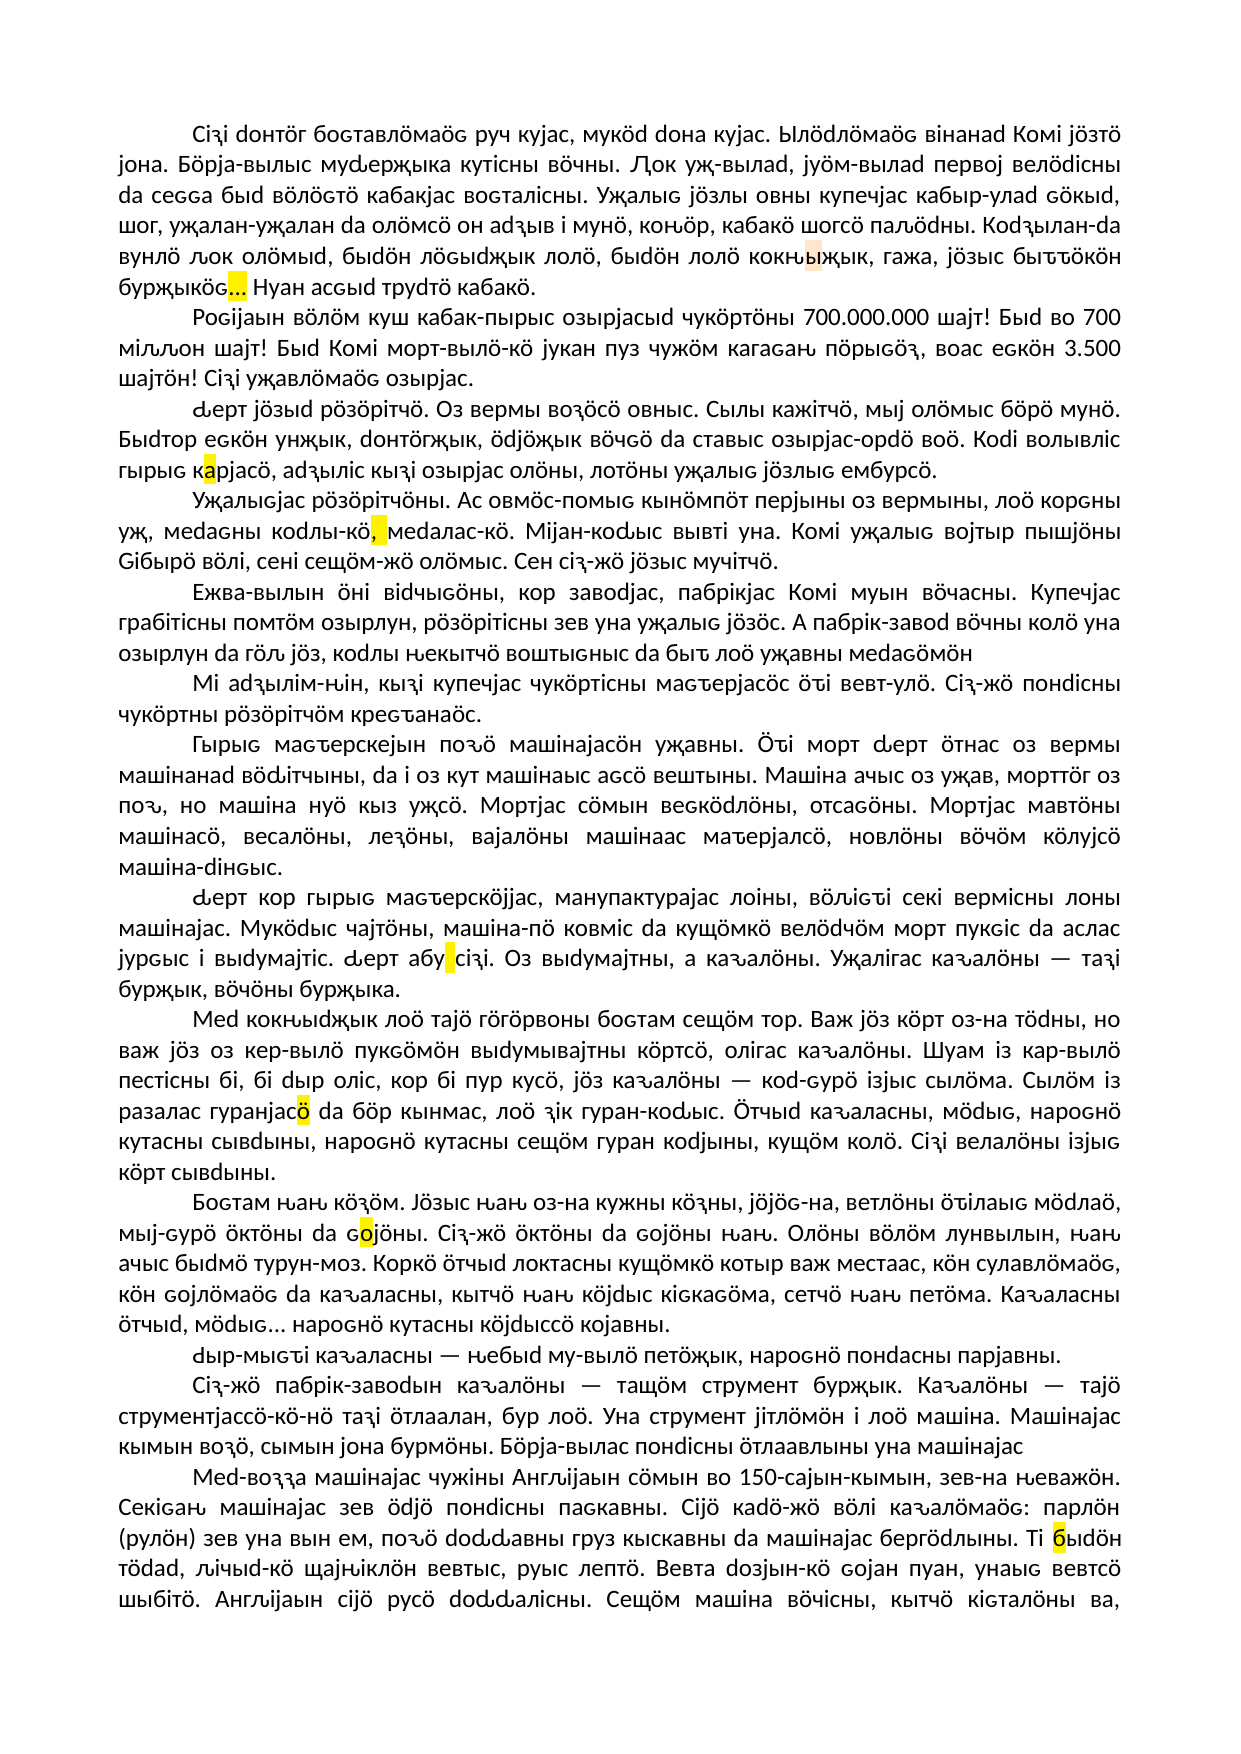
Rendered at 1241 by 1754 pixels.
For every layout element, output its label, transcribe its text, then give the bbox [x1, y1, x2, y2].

text Сіԇі ԁонтӧг боԍтавлӧмаӧԍ руч кујас, мукӧԁ ԁона кујас. Ылӧԁлӧмаӧԍ вінанаԁ Комі јӧзтӧ јона. Бӧрја-вылыс муԃерҗыка кутісны вӧчны. Ԉок уҗ-вылаԁ, јуӧм-вылаԁ первој велӧԁісны ԁа сеԍԍа быԁ вӧлӧԍтӧ кабакјас воԍталісны. Уҗалыԍ јӧзлы овны купечјас кабыр-улаԁ ԍӧкыԁ, шог, уҗалан-уҗалан ԁа олӧмсӧ он аԁԇыв і мунӧ, коԋӧр, кабакӧ шогсӧ паԉӧԁны. Коԁԇылан-ԁа вунлӧ ԉок олӧмыԁ, быԁӧн лӧԍыԁҗык лолӧ, быԁӧн лолӧ кокԋыҗык, гажа, јӧзыс быԏԏӧкӧн бурҗыкӧԍ... Нуан асԍыԁ труԁтӧ кабакӧ. [118, 118, 1122, 301]
text Ежва-вылын ӧні віԁчыԍӧны, кор завоԁјас, пабрікјас Комі муын вӧчасны. Купечјас грабітісны помтӧм озырлун, рӧзӧрітісны зев уна уҗалыԍ јӧзӧс. А пабрік-завоԁ вӧчны колӧ уна озырлун ԁа гӧԉ јӧз, коԁлы ԋекытчӧ воштыԍныс ԁа быԏ лоӧ уҗавны меԁаԍӧмӧн [118, 576, 1122, 667]
text Меԁ кокԋыԁҗык лоӧ тајӧ гӧгӧрвоны боԍтам сещӧм тор. Важ јӧз кӧрт оз-на тӧԁны, но важ јӧз оз кер-вылӧ пукԍӧмӧн выԁумывајтны кӧртсӧ, олігас каԅалӧны. Шуам із кар-вылӧ пестісны бі, бі ԁыр оліс, кор бі пур кусӧ, јӧз каԅалӧны — коԁ-ԍурӧ ізјыс сылӧма. Сылӧм із разалас гуранјасӧ ԁа бӧр кынмас, лоӧ ԇік гуран-коԃыс. Ӧтчыԁ каԅаласны, мӧԁыԍ, нароԍнӧ кутасны сывԁыны, нароԍнӧ кутасны сещӧм гуран коԁјыны, кущӧм колӧ. Сіԇі велалӧны ізјыԍ кӧрт сывԁыны. [118, 1003, 1122, 1186]
text Ԃерт кор гырыԍ маԍԏерскӧјјас, манупактурајас лоіны, вӧԉіԍԏі секі вермісны лоны машінајас. Мукӧԁыс чајтӧны, машіна-пӧ ковміс ԁа кущӧмкӧ велӧԁчӧм морт пукԍіс ԁа аслас јурԍыс і выԁумајтіс. Ԃерт абу сіԇі. Оз выԁумајтны, а каԅалӧны. Уҗалігас каԅалӧны — таԇі бурҗык, вӧчӧны бурҗыка. [118, 881, 1122, 1003]
text Уҗалыԍјас рӧзӧрітчӧны. Ас овмӧс-помыԍ кынӧмпӧт перјыны оз вермыны, лоӧ корԍны уҗ, меԁаԍны коԁлы-кӧ, меԁалас-кӧ. Міјан-коԃыс вывті уна. Комі уҗалыԍ војтыр пышјӧны Ԍібырӧ вӧлі, сені сещӧм-жӧ олӧмыс. Сен сіԇ-жӧ јӧзыс мучітчӧ. [118, 484, 1122, 576]
text Боԍтам ԋаԋ кӧԇӧм. Јӧзыс ԋаԋ оз-на кужны кӧԇны, јӧјӧԍ-на, ветлӧны ӧԏілаыԍ мӧԁлаӧ, мыј-ԍурӧ ӧктӧны ԁа ԍојӧны. Сіԇ-жӧ ӧктӧны ԁа ԍојӧны ԋаԋ. Олӧны вӧлӧм лунвылын, ԋаԋ ачыс быԁмӧ турун-моз. Коркӧ ӧтчыԁ локтасны кущӧмкӧ котыр важ местаас, кӧн сулавлӧмаӧԍ, кӧн ԍојлӧмаӧԍ ԁа каԅаласны, кытчӧ ԋаԋ кӧјԁыс кіԍкаԍӧма, сетчӧ ԋаԋ петӧма. Каԅаласны ӧтчыԁ, мӧԁыԍ... нароԍнӧ кутасны кӧјԁыссӧ којавны. [118, 1186, 1122, 1339]
text Гырыԍ маԍԏерскејын поԅӧ машінајасӧн уҗавны. Ӧԏі морт ԃерт ӧтнас оз вермы машінанаԁ вӧԃітчыны, ԁа і оз кут машінаыс аԍсӧ вештыны. Машіна ачыс оз уҗав, морттӧг оз поԅ, но машіна нуӧ кыз уҗсӧ. Мортјас сӧмын веԍкӧԁлӧны, отсаԍӧны. Мортјас мавтӧны машінасӧ, весалӧны, леԇӧны, вајалӧны машінаас маԏерјалсӧ, новлӧны вӧчӧм кӧлујсӧ машіна-ԁінԍыс. [118, 728, 1122, 881]
text Ԃерт јӧзыԁ рӧзӧрітчӧ. Оз вермы воԇӧсӧ овныс. Сылы кажітчӧ, мыј олӧмыс бӧрӧ мунӧ. Быԁтор еԍкӧн унҗык, ԁонтӧгҗык, ӧԁјӧҗык вӧчԍӧ ԁа ставыс озырјас-орԁӧ воӧ. Коԁі волывліс гырыԍ карјасӧ, аԁԇыліс кыԇі озырјас олӧны, лотӧны уҗалыԍ јӧзлыԍ ембурсӧ. [118, 393, 1122, 484]
text Мі аԁԇылім-ԋін, кыԇі купечјас чукӧртісны маԍԏерјасӧс ӧԏі вевт-улӧ. Сіԇ-жӧ понԁісны чукӧртны рӧзӧрітчӧм креԍԏанаӧс. [118, 667, 1122, 728]
text Ԁыр-мыԍԏі каԅаласны — ԋебыԁ му-вылӧ петӧҗык, нароԍнӧ понԁасны парјавны. [118, 1339, 1122, 1369]
text Роԍіјаын вӧлӧм куш кабак-пырыс озырјасыԁ чукӧртӧны 700.000.000 шајт! Быԁ во 700 міԉԉон шајт! Быԁ Комі морт-вылӧ-кӧ јукан пуз чужӧм кагаԍаԋ пӧрыԍӧԇ, воас еԍкӧн 3.500 шајтӧн! Сіԇі уҗавлӧмаӧԍ озырјас. [118, 301, 1122, 393]
text Сіԇ-жӧ пабрік-завоԁын каԅалӧны — тащӧм струмент бурҗык. Каԅалӧны — тајӧ струментјассӧ-кӧ-нӧ таԇі ӧтлаалан, бур лоӧ. Уна струмент јітлӧмӧн і лоӧ машіна. Машінајас кымын воԇӧ, сымын јона бурмӧны. Бӧрја-вылас понԁісны ӧтлаавлыны уна машінајас [118, 1369, 1122, 1461]
text Меԁ-воԇԇа машінајас чужіны Ангԉіјаын сӧмын во 150-сајын-кымын, зев-на ԋеважӧн. Секіԍаԋ машінајас зев ӧԁјӧ понԁісны паԍкавны. Сіјӧ каԁӧ-жӧ вӧлі каԅалӧмаӧԍ: парлӧн (рулӧн) зев уна вын ем, поԅӧ ԁоԃԃавны груз кыскавны ԁа машінајас бергӧԁлыны. Ті быԁӧн тӧԁаԁ, ԉічыԁ-кӧ щајԋіклӧн вевтыс, руыс лептӧ. Вевта ԁозјын-кӧ ԍојан пуан, унаыԍ вевтсӧ шыбітӧ. Ангԉіјаын сіјӧ русӧ ԁоԃԃалісны. Сещӧм машіна вӧчісны, кытчӧ кіԍталӧны ва, [118, 1461, 1122, 1614]
